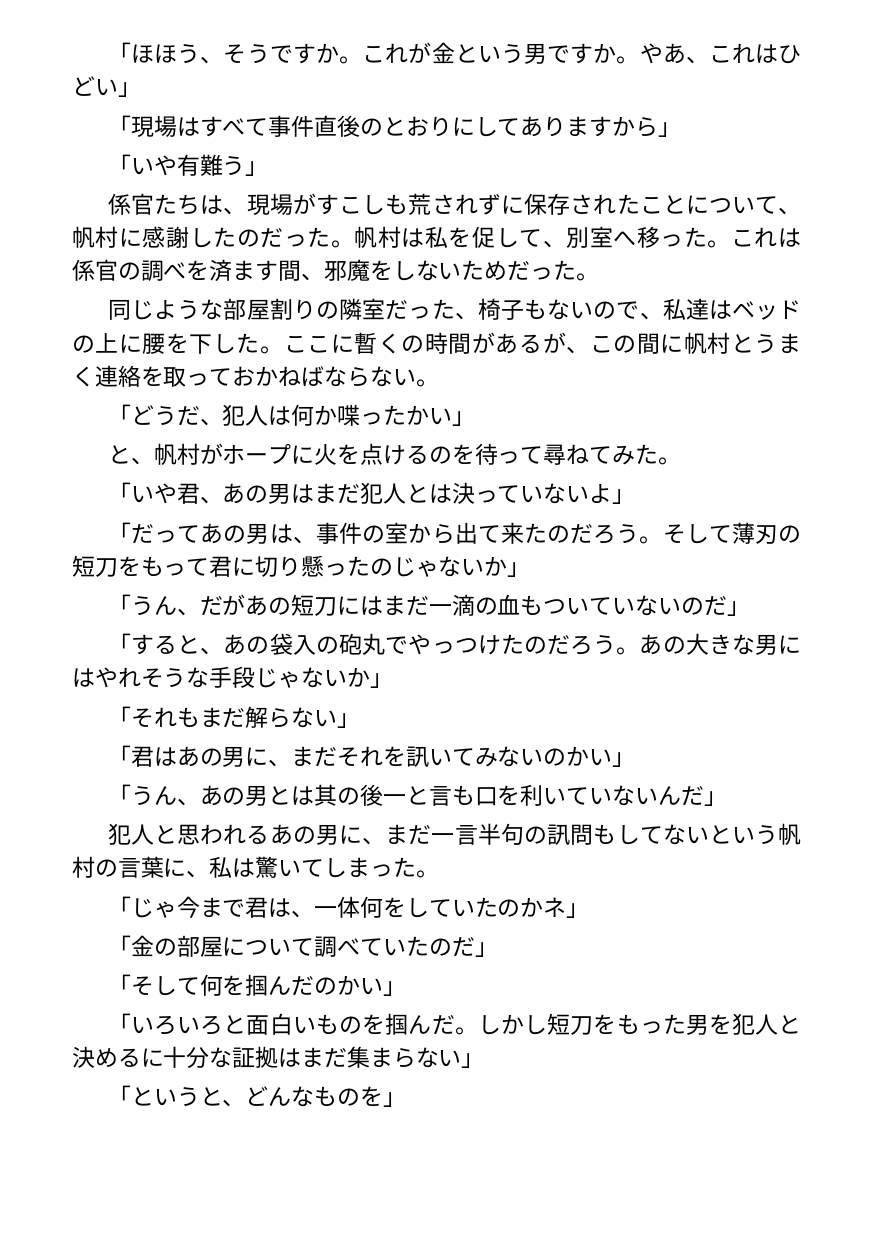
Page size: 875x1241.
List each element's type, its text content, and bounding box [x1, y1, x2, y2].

text 犯人と思われるあの男に、まだ一言半句の訊問もしてないという帆村の言葉に、私は驚いてしまった。 [72, 817, 802, 883]
text 「現場はすべて事件直後のとおりにしてありますから」 [72, 108, 802, 142]
text 「というと、どんなものを」 [72, 1079, 802, 1112]
text 「じゃ今まで君は、一体何をしていたのかネ」 [72, 889, 802, 923]
text 「君はあの男に、まだそれを訊いてみないのかい」 [72, 739, 802, 772]
text 「どうだ、犯人は何か喋ったかい」 [72, 398, 802, 431]
text 「金の部屋について調べていたのだ」 [72, 928, 802, 962]
text 係官たちは、現場がすこしも荒されずに保存されたことについて、帆村に感謝したのだった。帆村は私を促して、別室へ移った。これは係官の調べを済ます間、邪魔をしないためだった。 [72, 187, 802, 286]
text と、帆村がホープに火を点けるのを待って尋ねてみた。 [72, 437, 802, 470]
text 「うん、だがあの短刀にはまだ一滴の血もついていないのだ」 [72, 588, 802, 621]
text 「いろいろと面白いものを掴んだ。しかし短刀をもった男を犯人と決めるに十分な証拠はまだ集まらない」 [72, 1007, 802, 1073]
text 「すると、あの袋入の砲丸でやっつけたのだろう。あの大きな男にはやれそうな手段じゃないか」 [72, 627, 802, 693]
text 同じような部屋割りの隣室だった、椅子もないので、私達はベッドの上に腰を下した。ここに暫くの時間があるが、この間に帆村とうまく連絡を取っておかねばならない。 [72, 292, 802, 392]
text 「それもまだ解らない」 [72, 699, 802, 733]
text 「いや有難う」 [72, 148, 802, 181]
text 「いや君、あの男はまだ犯人とは決っていないよ」 [72, 476, 802, 509]
text 「そして何を掴んだのかい」 [72, 968, 802, 1001]
text 「だってあの男は、事件の室から出て来たのだろう。そして薄刃の短刀をもって君に切り懸ったのじゃないか」 [72, 516, 802, 582]
text 「うん、あの男とは其の後一と言も口を利いていないんだ」 [72, 778, 802, 811]
text 「ほほう、そうですか。これが金という男ですか。やあ、これはひどい」 [72, 36, 802, 102]
